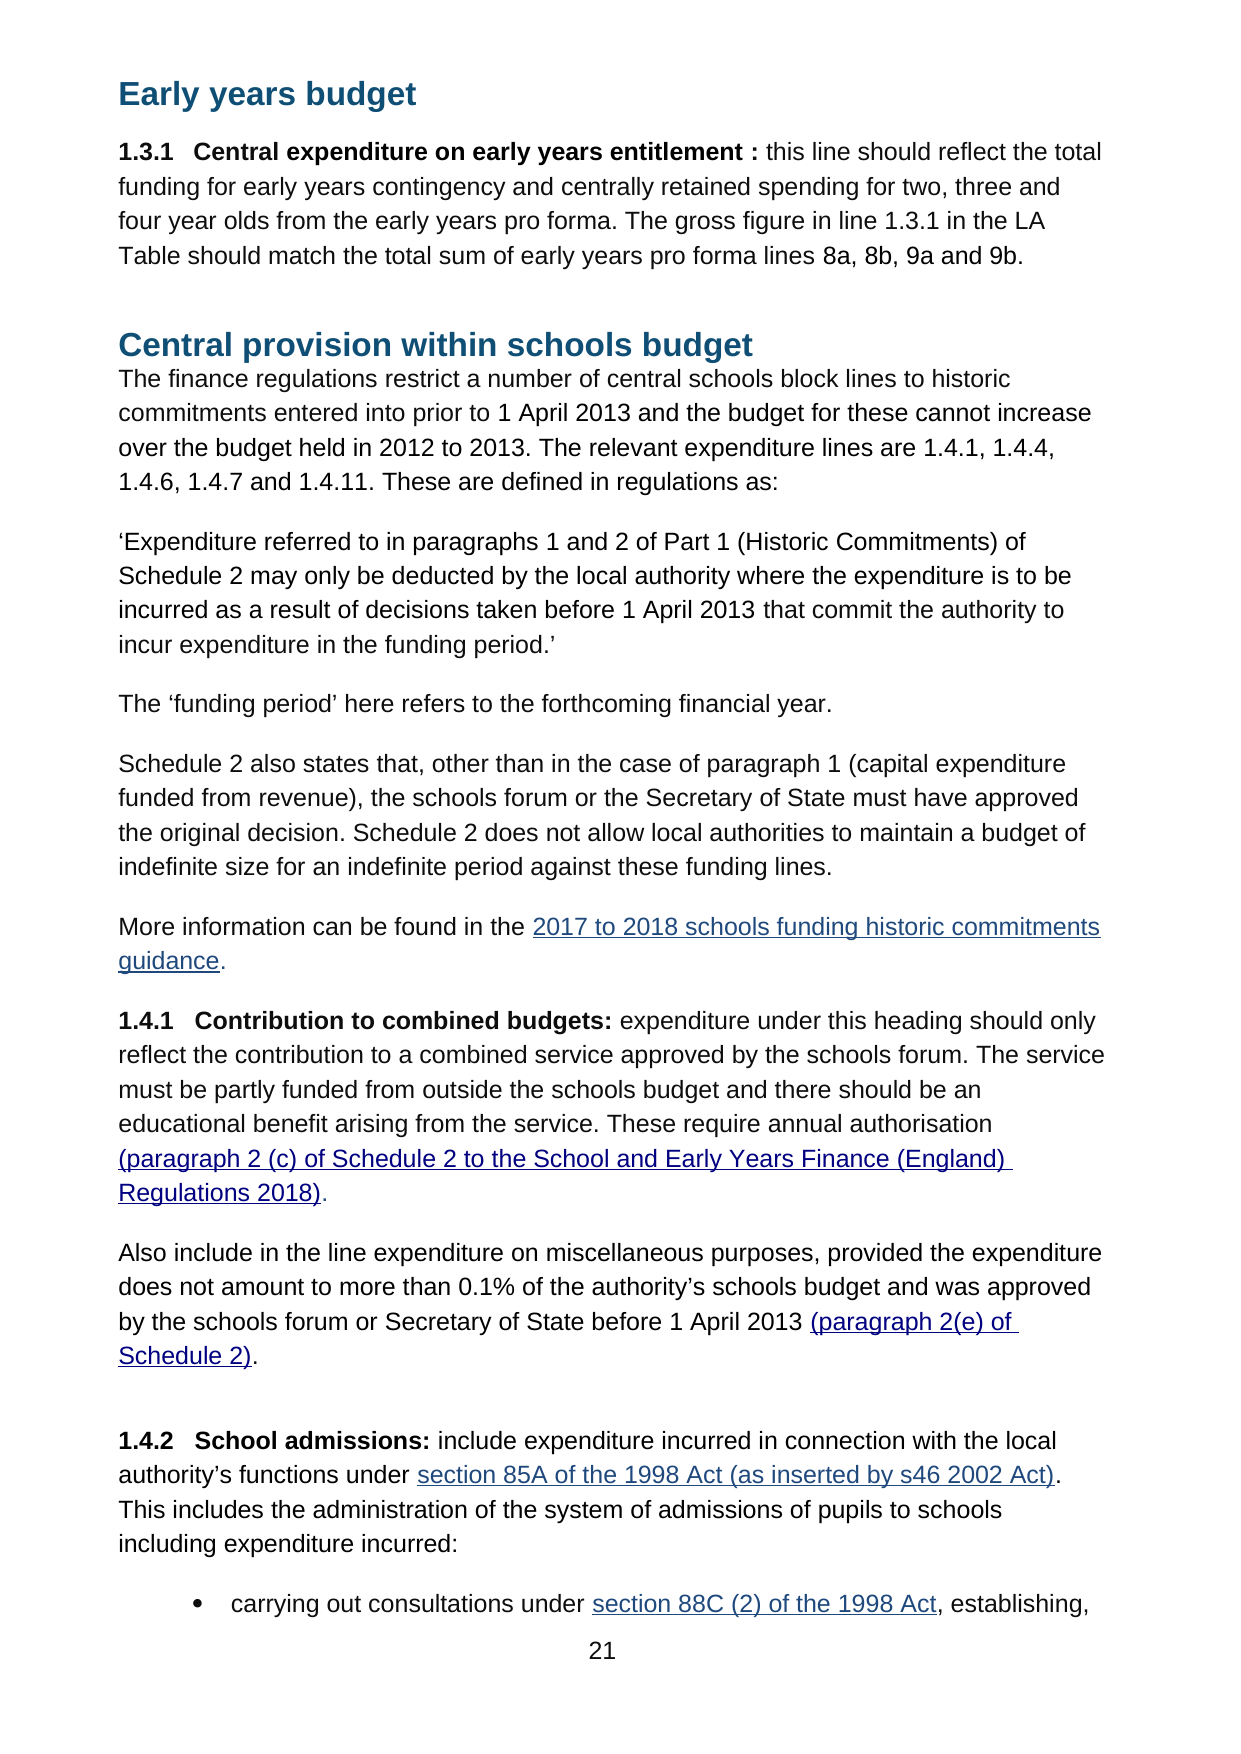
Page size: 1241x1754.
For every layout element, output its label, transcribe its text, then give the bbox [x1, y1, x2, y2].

text More information can be found in the 2017 to 2018 schools funding historic commitments guidance. [118, 912, 1107, 975]
text 1.3.1 Central expenditure on early years entitlement : this line should reflect the total funding for early years contingency and centrally retained spending for two, three and four year olds from the early years pro forma. The gross figure in line 1.3.1 in the LA Table should match the total sum of early years pro forma lines 8a, 8b, 9a and 9b. [118, 137, 1107, 269]
text The finance regulations restrict a number of central schools block lines to historic commitments entered into prior to 1 April 2013 and the budget for these cannot increase over the budget held in 2012 to 2013. The relevant expenditure lines are 1.4.1, 1.4.4, 1.4.6, 1.4.7 and 1.4.11. These are defined in regulations as: [118, 364, 1107, 496]
subtitle Early years budget [118, 74, 1107, 112]
text The ‘funding period’ here refers to the forthcoming financial year. [118, 689, 1107, 718]
text ‘Expenditure referred to in paragraphs 1 and 2 of Part 1 (Historic Commitments) of Schedule 2 may only be deducted by the local authority where the expenditure is to be incurred as a result of decisions taken before 1 April 2013 that commit the authority to incur expenditure in the funding period.’ [118, 527, 1107, 659]
text 1.4.2 School admissions: include expenditure incurred in connection with the local authority’s functions under section 85A of the 1998 Act (as inserted by s46 2002 Act). This includes the administration of the system of admissions of pupils to schools including expenditure incurred: [118, 1426, 1107, 1558]
text Also include in the line expenditure on miscellaneous purposes, provided the expenditure does not amount to more than 0.1% of the authority’s schools budget and was approved by the schools forum or Secretary of State before 1 April 2013 (paragraph 2(e) of Schedule 2). [118, 1238, 1107, 1370]
text 1.4.1 Contribution to combined budgets: expenditure under this heading should only reflect the contribution to a combined service approved by the schools forum. The service must be partly funded from outside the schools budget and there should be an educational benefit arising from the service. These require annual authorisation (paragraph 2 (c) of Schedule 2 to the School and Early Years Finance (England) Regulations 2018). [118, 1006, 1107, 1207]
list carrying out consultations under section 88C (2) of the 1998 Act, establishing, [193, 1588, 1107, 1617]
text Schedule 2 also states that, other than in the case of paragraph 1 (capital expenditure funded from revenue), the schools forum or the Secretary of State must have approved the original decision. Schedule 2 does not allow local authorities to maintain a budget of indefinite size for an indefinite period against these funding lines. [118, 749, 1107, 881]
subtitle Central provision within schools budget [118, 325, 1107, 364]
